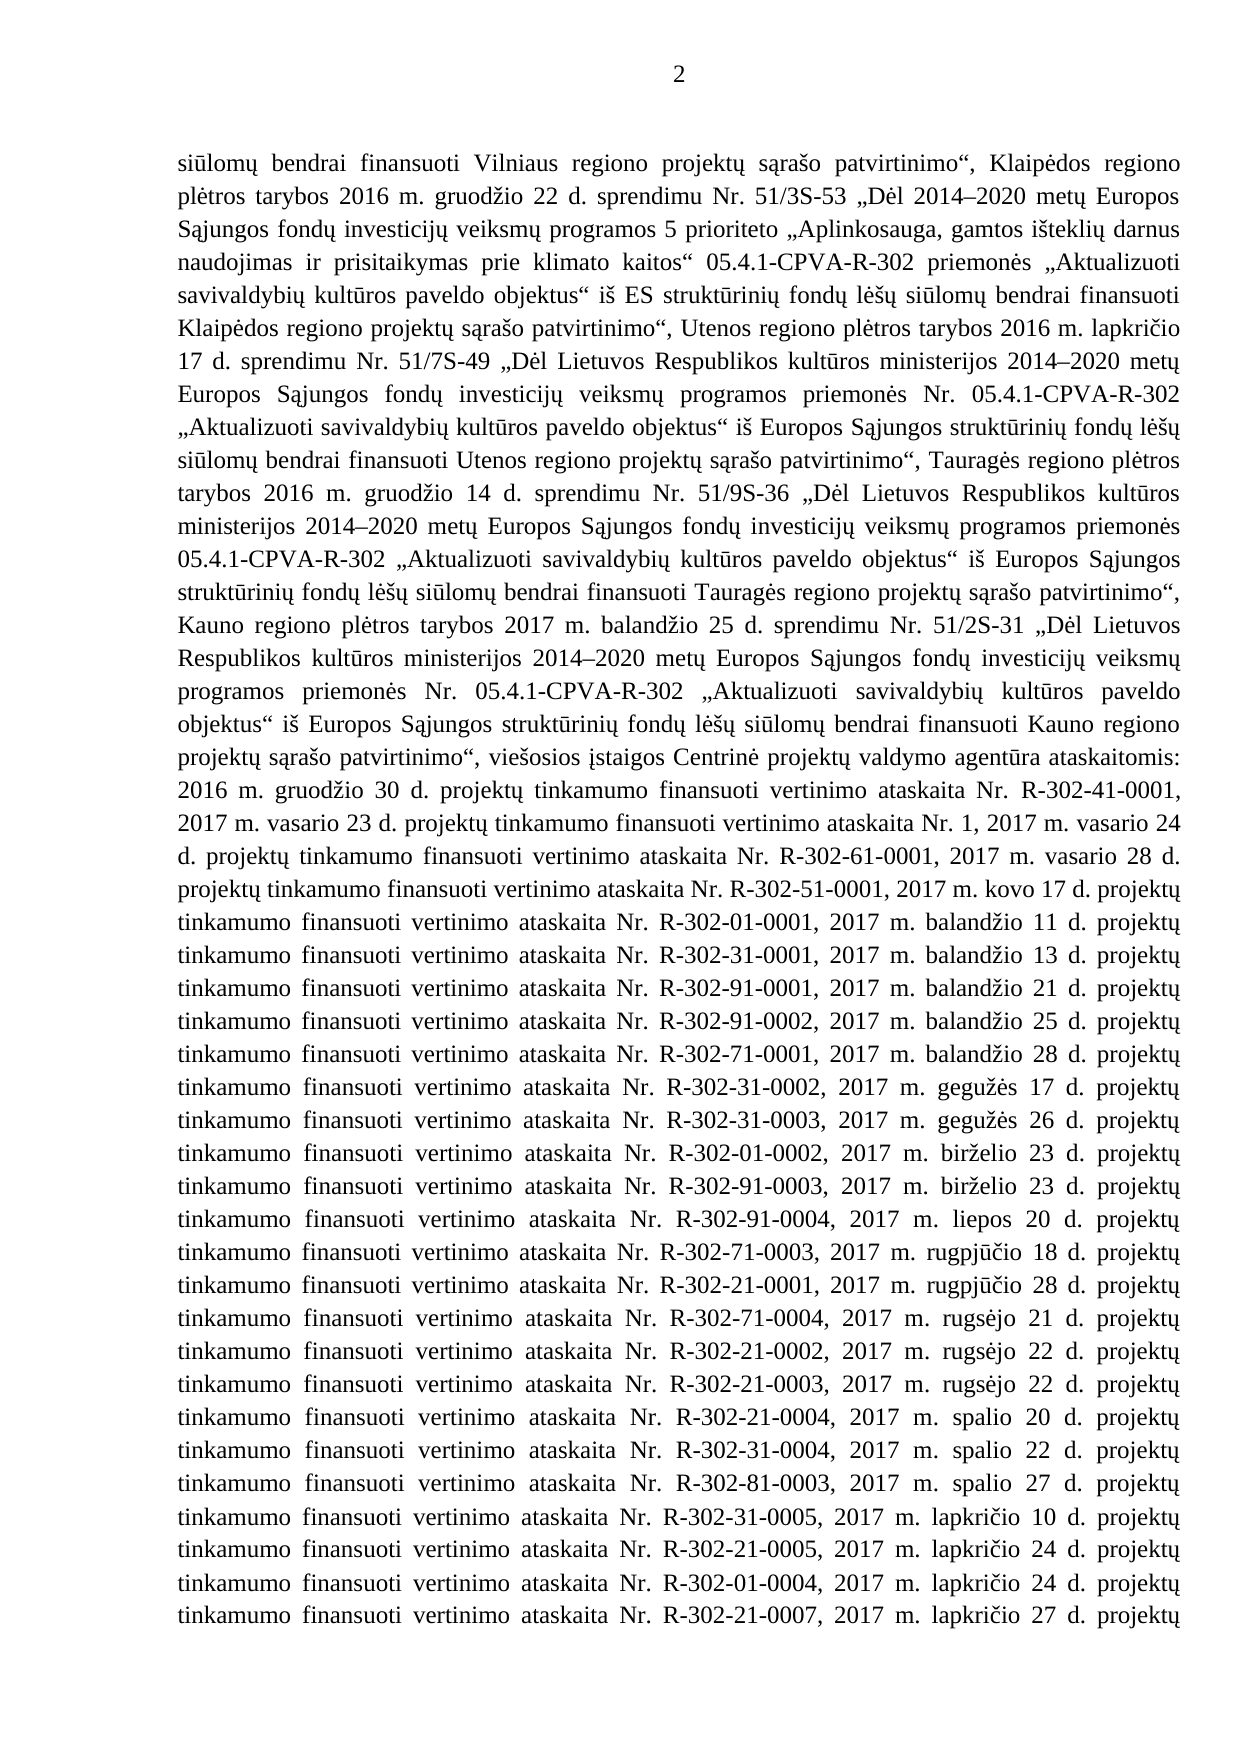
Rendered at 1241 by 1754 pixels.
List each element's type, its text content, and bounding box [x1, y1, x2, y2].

text siūlomų bendrai finansuoti Vilniaus regiono projektų sąrašo patvirtinimo“, Klaipėdos regiono plėtros tarybos 2016 m. gruodžio 22 d. sprendimu Nr. 51/3S-53 „Dėl 2014–2020 metų Europos Sąjungos fondų investicijų veiksmų programos 5 prioriteto „Aplinkosauga, gamtos išteklių darnus naudojimas ir prisitaikymas prie klimato kaitos“ 05.4.1-CPVA-R-302 priemonės „Aktualizuoti savivaldybių kultūros paveldo objektus“ iš ES struktūrinių fondų lėšų siūlomų bendrai finansuoti Klaipėdos regiono projektų sąrašo patvirtinimo“, Utenos regiono plėtros tarybos 2016 m. lapkričio 17 d. sprendimu Nr. 51/7S-49 „Dėl Lietuvos Respublikos kultūros ministerijos 2014–2020 metų Europos Sąjungos fondų investicijų veiksmų programos priemonės Nr. 05.4.1-CPVA-R-302 „Aktualizuoti savivaldybių kultūros paveldo objektus“ iš Europos Sąjungos struktūrinių fondų lėšų siūlomų bendrai finansuoti Utenos regiono projektų sąrašo patvirtinimo“, Tauragės regiono plėtros tarybos 2016 m. gruodžio 14 d. sprendimu Nr. 51/9S-36 „Dėl Lietuvos Respublikos kultūros ministerijos 2014–2020 metų Europos Sąjungos fondų investicijų veiksmų programos priemonės 05.4.1-CPVA-R-302 „Aktualizuoti savivaldybių kultūros paveldo objektus“ iš Europos Sąjungos struktūrinių fondų lėšų siūlomų bendrai finansuoti Tauragės regiono projektų sąrašo patvirtinimo“, Kauno regiono plėtros tarybos 2017 m. balandžio 25 d. sprendimu Nr. 51/2S-31 „Dėl Lietuvos Respublikos kultūros ministerijos 2014–2020 metų Europos Sąjungos fondų investicijų veiksmų programos priemonės Nr. 05.4.1-CPVA-R-302 „Aktualizuoti savivaldybių kultūros paveldo objektus“ iš Europos Sąjungos struktūrinių fondų lėšų siūlomų bendrai finansuoti Kauno regiono projektų sąrašo patvirtinimo“, viešosios įstaigos Centrinė projektų valdymo agentūra ataskaitomis: 2016 m. gruodžio 30 d. projektų tinkamumo finansuoti vertinimo ataskaita Nr. R-302-41-0001, 2017 m. vasario 23 d. projektų tinkamumo finansuoti vertinimo ataskaita Nr. 1, 2017 m. vasario 24 d. projektų tinkamumo finansuoti vertinimo ataskaita Nr. R-302-61-0001, 2017 m. vasario 28 d. projektų tinkamumo finansuoti vertinimo ataskaita Nr. R-302-51-0001, 2017 m. kovo 17 d. projektų tinkamumo finansuoti vertinimo ataskaita Nr. R-302-01-0001, 2017 m. balandžio 11 d. projektų tinkamumo finansuoti vertinimo ataskaita Nr. R-302-31-0001, 2017 m. balandžio 13 d. projektų tinkamumo finansuoti vertinimo ataskaita Nr. R-302-91-0001, 2017 m. balandžio 21 d. projektų tinkamumo finansuoti vertinimo ataskaita Nr. R-302-91-0002, 2017 m. balandžio 25 d. projektų tinkamumo finansuoti vertinimo ataskaita Nr. R-302-71-0001, 2017 m. balandžio 28 d. projektų tinkamumo finansuoti vertinimo ataskaita Nr. R-302-31-0002, 2017 m. gegužės 17 d. projektų tinkamumo finansuoti vertinimo ataskaita Nr. R-302-31-0003, 2017 m. gegužės 26 d. projektų tinkamumo finansuoti vertinimo ataskaita Nr. R-302-01-0002, 2017 m. birželio 23 d. projektų tinkamumo finansuoti vertinimo ataskaita Nr. R-302-91-0003, 2017 m. birželio 23 d. projektų tinkamumo finansuoti vertinimo ataskaita Nr. R-302-91-0004, 2017 m. liepos 20 d. projektų tinkamumo finansuoti vertinimo ataskaita Nr. R-302-71-0003, 2017 m. rugpjūčio 18 d. projektų tinkamumo finansuoti vertinimo ataskaita Nr. R-302-21-0001, 2017 m. rugpjūčio 28 d. projektų tinkamumo finansuoti vertinimo ataskaita Nr. R-302-71-0004, 2017 m. rugsėjo 21 d. projektų tinkamumo finansuoti vertinimo ataskaita Nr. R-302-21-0002, 2017 m. rugsėjo 22 d. projektų tinkamumo finansuoti vertinimo ataskaita Nr. R-302-21-0003, 2017 m. rugsėjo 22 d. projektų tinkamumo finansuoti vertinimo ataskaita Nr. R-302-21-0004, 2017 m. spalio 20 d. projektų tinkamumo finansuoti vertinimo ataskaita Nr. R-302-31-0004, 2017 m. spalio 22 d. projektų tinkamumo finansuoti vertinimo ataskaita Nr. R-302-81-0003, 2017 m. spalio 27 d. projektų tinkamumo finansuoti vertinimo ataskaita Nr. R-302-31-0005, 2017 m. lapkričio 10 d. projektų tinkamumo finansuoti vertinimo ataskaita Nr. R-302-21-0005, 2017 m. lapkričio 24 d. projektų tinkamumo finansuoti vertinimo ataskaita Nr. R-302-01-0004, 2017 m. lapkričio 24 d. projektų tinkamumo finansuoti vertinimo ataskaita Nr. R-302-21-0007, 2017 m. lapkričio 27 d. projektų [177, 148, 1181, 1629]
